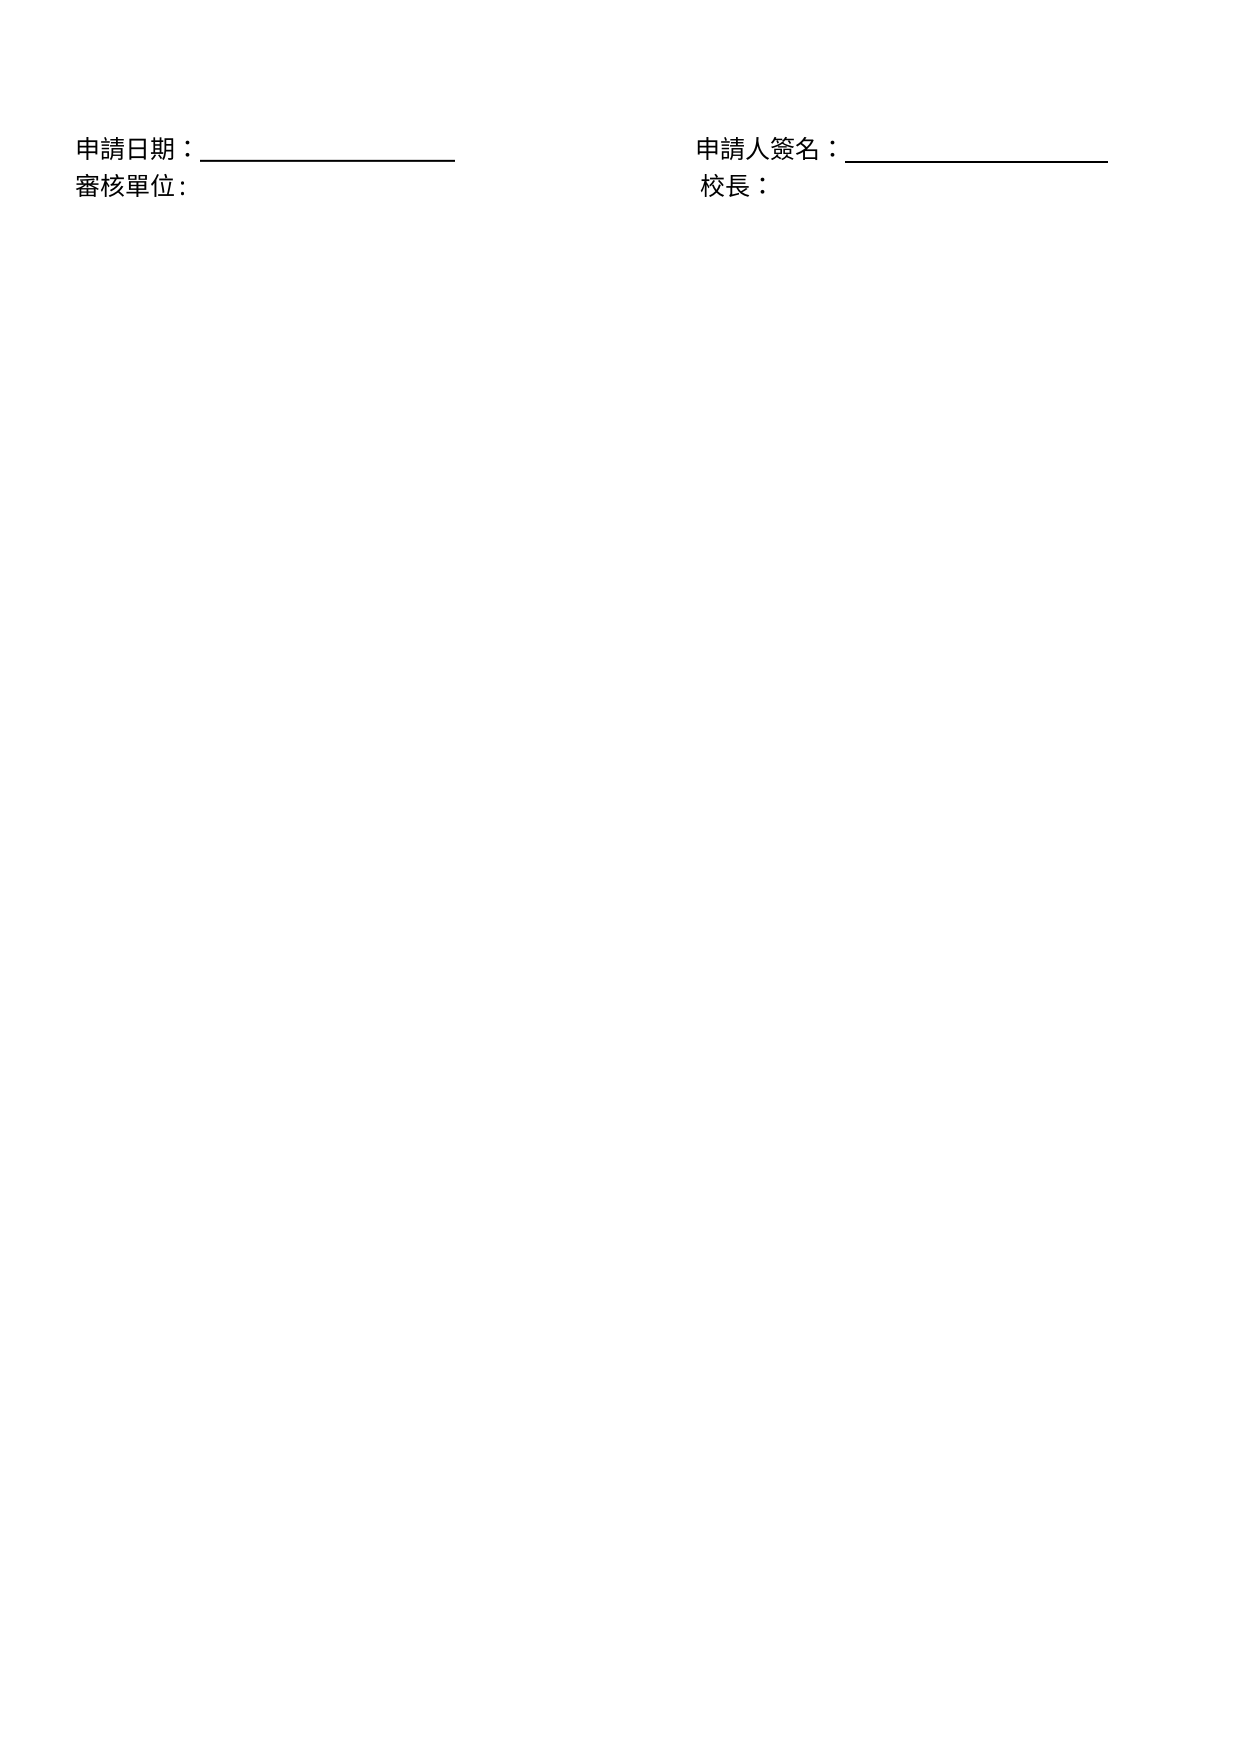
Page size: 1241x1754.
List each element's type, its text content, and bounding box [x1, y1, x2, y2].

text 審核單位: 校長： [75, 166, 1115, 202]
text 申請日期：_________________ 申請人簽名： [75, 130, 1115, 166]
